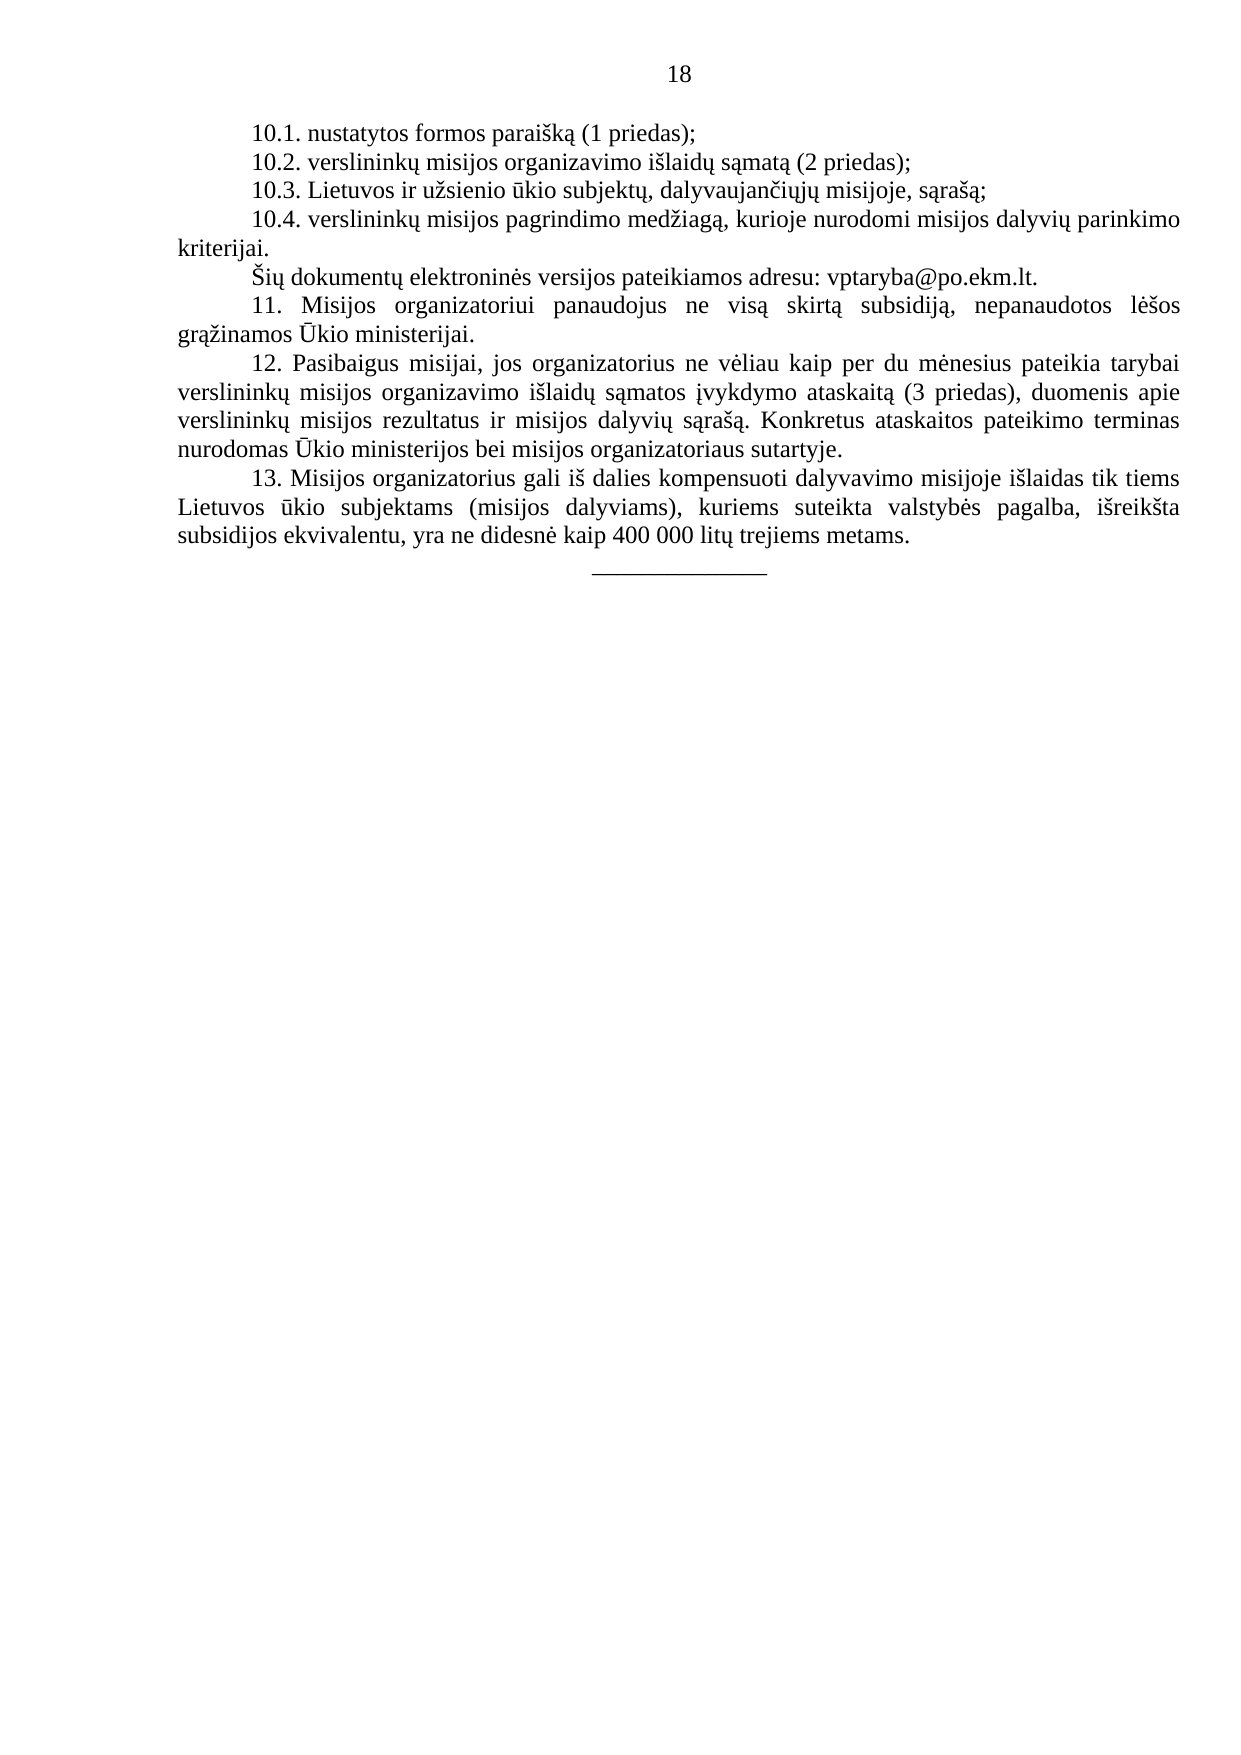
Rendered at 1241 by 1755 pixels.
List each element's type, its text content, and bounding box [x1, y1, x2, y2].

text 10.3. Lietuvos ir užsienio ūkio subjektų, dalyvaujančiųjų misijoje, sąrašą; [177, 176, 1181, 204]
text 11. Misijos organizatoriui panaudojus ne visą skirtą subsidiją, nepanaudotos lėšos grąžinamos Ūkio ministerijai. [177, 291, 1181, 348]
text 10.2. verslininkų misijos organizavimo išlaidų sąmatą (2 priedas); [177, 147, 1181, 176]
text 12. Pasibaigus misijai, jos organizatorius ne vėliau kaip per du mėnesius pateikia tarybai verslininkų misijos organizavimo išlaidų sąmatos įvykdymo ataskaitą (3 priedas), duomenis apie verslininkų misijos rezultatus ir misijos dalyvių sąrašą. Konkretus ataskaitos pateikimo terminas nurodomas Ūkio ministerijos bei misijos organizatoriaus sutartyje. [177, 348, 1181, 463]
text 13. Misijos organizatorius gali iš dalies kompensuoti dalyvavimo misijoje išlaidas tik tiems Lietuvos ūkio subjektams (misijos dalyviams), kuriems suteikta valstybės pagalba, išreikšta subsidijos ekvivalentu, yra ne didesnė kaip 400 000 litų trejiems metams. [177, 463, 1181, 549]
text Šių dokumentų elektroninės versijos pateikiamos adresu: vptaryba@po.ekm.lt. [177, 262, 1181, 291]
text 10.4. verslininkų misijos pagrindimo medžiagą, kurioje nurodomi misijos dalyvių parinkimo kriterijai. [177, 204, 1181, 262]
text 10.1. nustatytos formos paraišką (1 priedas); [177, 118, 1181, 147]
text ______________ [177, 549, 1181, 578]
